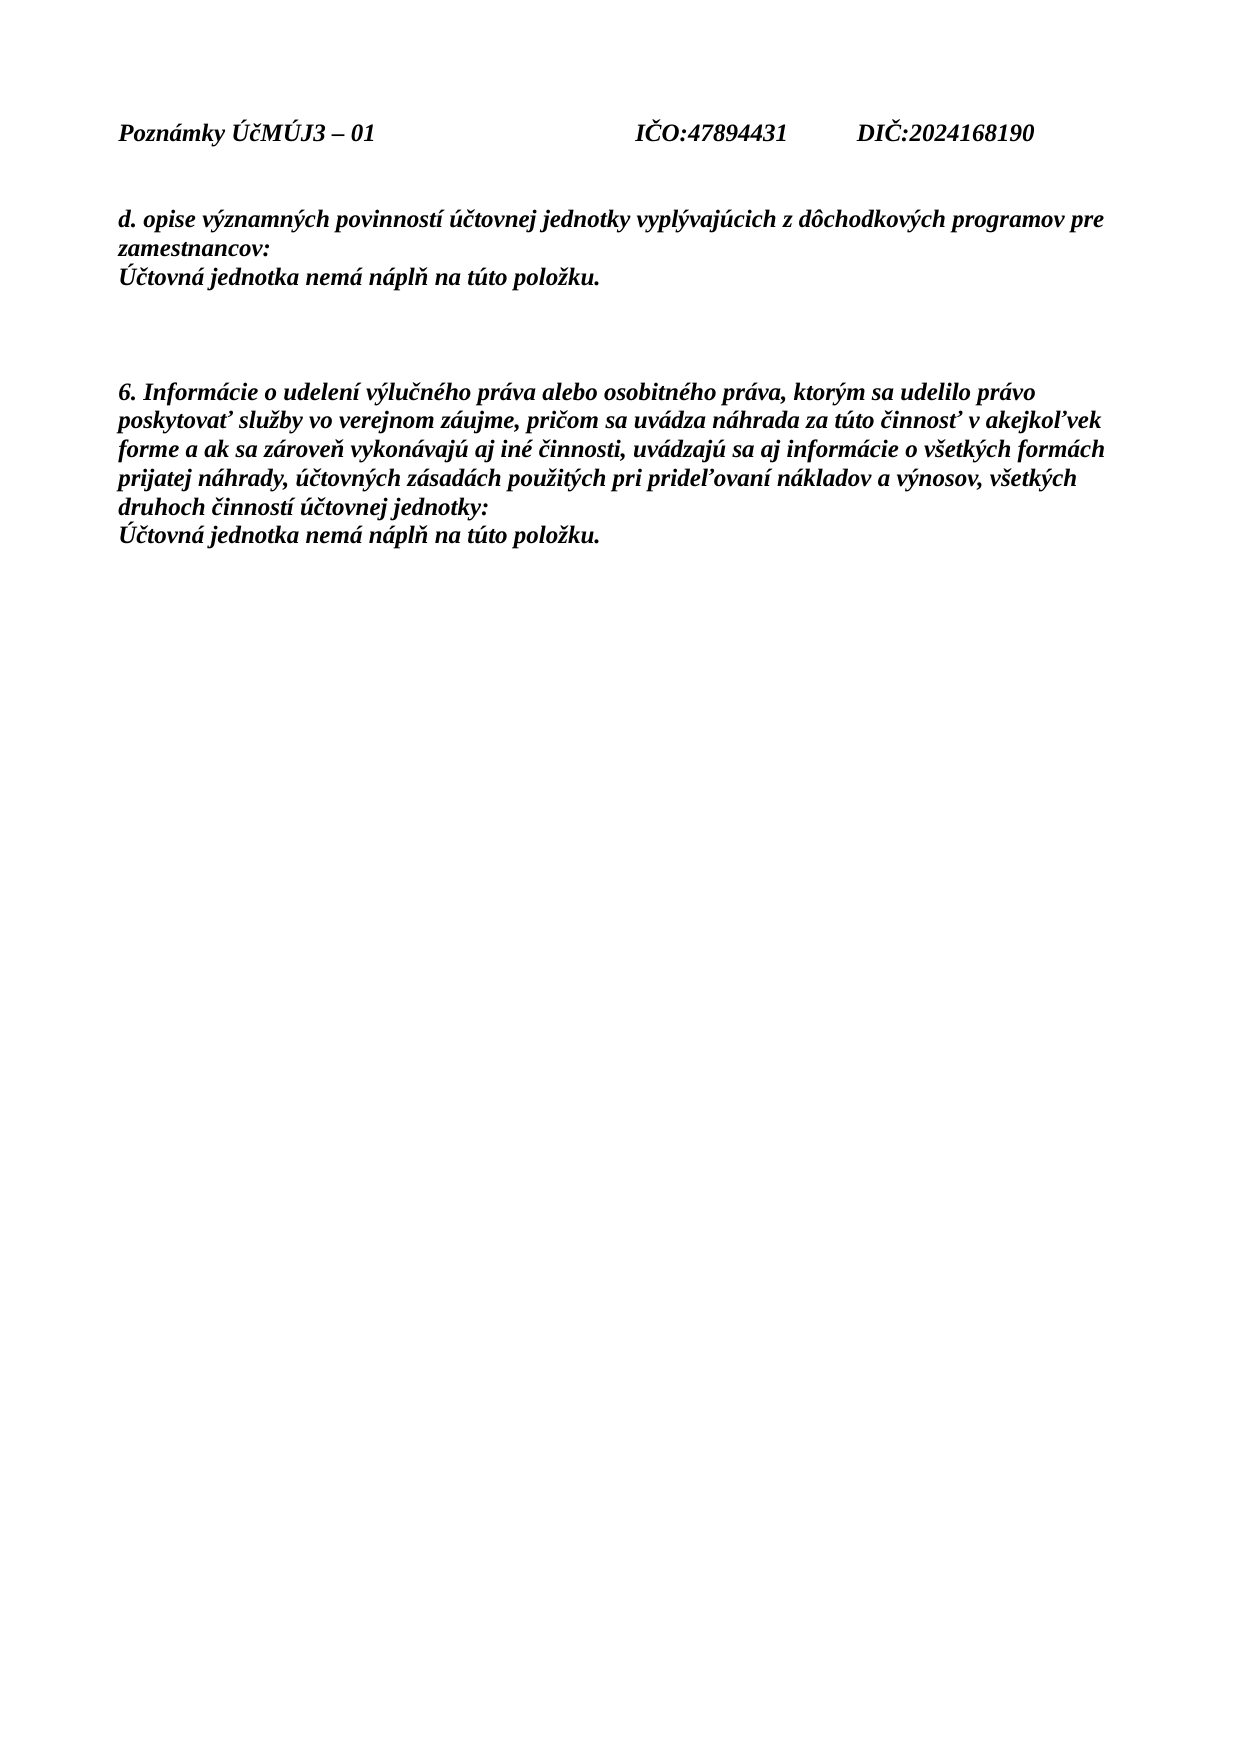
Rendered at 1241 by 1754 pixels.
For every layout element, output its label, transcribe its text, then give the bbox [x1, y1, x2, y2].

text d. opise významných povinností účtovnej jednotky vyplývajúcich z dôchodkových programov pre zamestnancov: [118, 204, 1122, 262]
text 6. Informácie o udelení výlučného práva alebo osobitného práva, ktorým sa udelilo právo poskytovať služby vo verejnom záujme, pričom sa uvádza náhrada za túto činnosť v akejkoľvek forme a ak sa zároveň vykonávajú aj iné činnosti, uvádzajú sa aj informácie o všetkých formách prijatej náhrady, účtovných zásadách použitých pri prideľovaní nákladov a výnosov, všetkých druhoch činností účtovnej jednotky: [118, 377, 1122, 521]
text Poznámky ÚčMÚJ3 – 01 IČO:47894431 DIČ:2024168190 [118, 118, 1122, 147]
text Účtovná jednotka nemá náplň na túto položku. [118, 521, 1122, 549]
text Účtovná jednotka nemá náplň na túto položku. [118, 262, 1122, 291]
